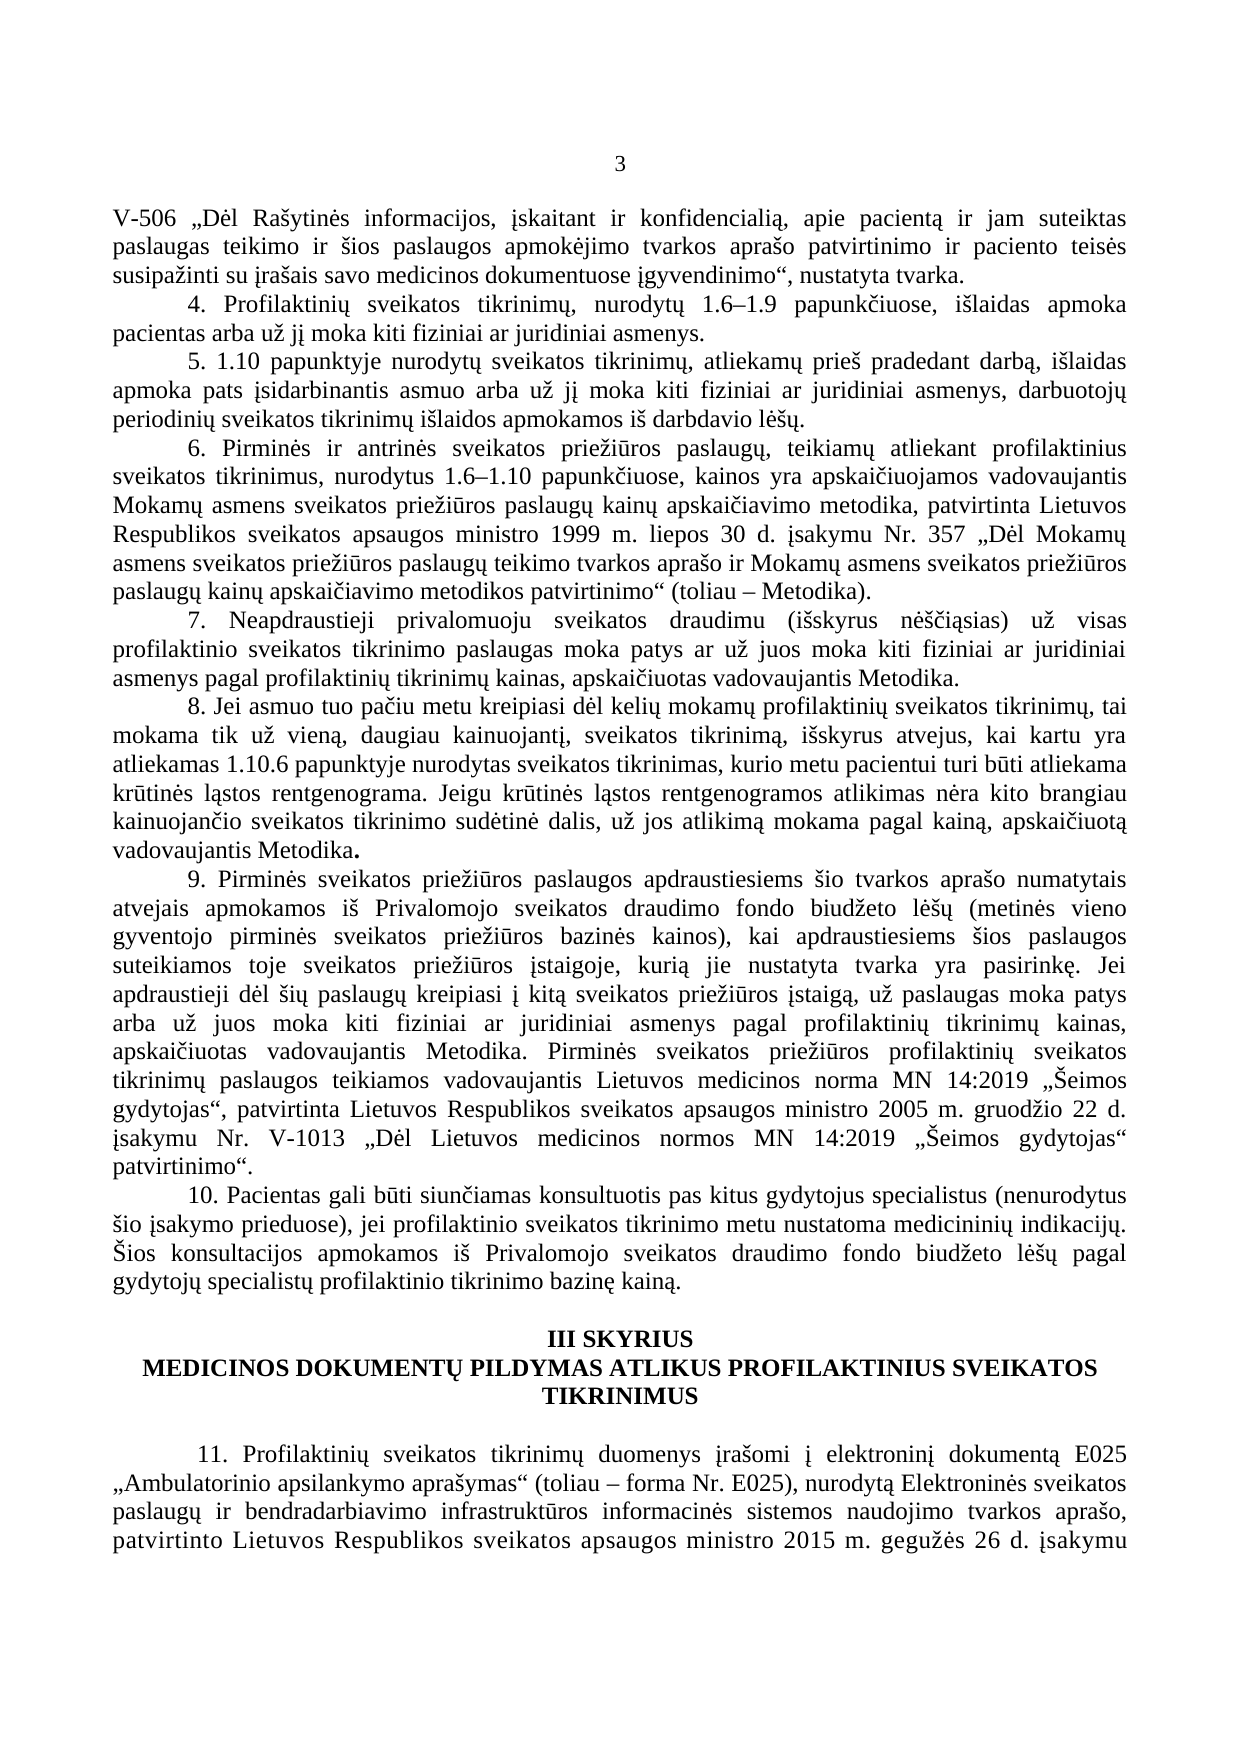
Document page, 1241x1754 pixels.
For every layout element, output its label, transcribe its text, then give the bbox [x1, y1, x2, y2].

text 5. 1.10 papunktyje nurodytų sveikatos tikrinimų, atliekamų prieš pradedant darbą, išlaidas apmoka pats įsidarbinantis asmuo arba už jį moka kiti fiziniai ar juridiniai asmenys, darbuotojų periodinių sveikatos tikrinimų išlaidos apmokamos iš darbdavio lėšų. [112, 346, 1128, 433]
text MEDICINOS DOKUMENTŲ PILDYMAS ATLIKUS PROFILAKTINIUS SVEIKATOS TIKRINIMUS [112, 1353, 1128, 1410]
text 7. Neapdraustieji privalomuoju sveikatos draudimu (išskyrus nėščiąsias) už visas profilaktinio sveikatos tikrinimo paslaugas moka patys ar už juos moka kiti fiziniai ar juridiniai asmenys pagal profilaktinių tikrinimų kainas, apskaičiuotas vadovaujantis Metodika. [112, 605, 1128, 691]
text 9. Pirminės sveikatos priežiūros paslaugos apdraustiesiems šio tvarkos aprašo numatytais atvejais apmokamos iš Privalomojo sveikatos draudimo fondo biudžeto lėšų (metinės vieno gyventojo pirminės sveikatos priežiūros bazinės kainos), kai apdraustiesiems šios paslaugos suteikiamos toje sveikatos priežiūros įstaigoje, kurią jie nustatyta tvarka yra pasirinkę. Jei apdraustieji dėl šių paslaugų kreipiasi į kitą sveikatos priežiūros įstaigą, už paslaugas moka patys arba už juos moka kiti fiziniai ar juridiniai asmenys pagal profilaktinių tikrinimų kainas, apskaičiuotas vadovaujantis Metodika. Pirminės sveikatos priežiūros profilaktinių sveikatos tikrinimų paslaugos teikiamos vadovaujantis Lietuvos medicinos norma MN 14:2019 „Šeimos gydytojas“, patvirtinta Lietuvos Respublikos sveikatos apsaugos ministro 2005 m. gruodžio 22 d. įsakymu Nr. V-1013 „Dėl Lietuvos medicinos normos MN 14:2019 „Šeimos gydytojas“ patvirtinimo“. [112, 864, 1128, 1180]
text 6. Pirminės ir antrinės sveikatos priežiūros paslaugų, teikiamų atliekant profilaktinius sveikatos tikrinimus, nurodytus 1.6–1.10 papunkčiuose, kainos yra apskaičiuojamos vadovaujantis Mokamų asmens sveikatos priežiūros paslaugų kainų apskaičiavimo metodika, patvirtinta Lietuvos Respublikos sveikatos apsaugos ministro 1999 m. liepos 30 d. įsakymu Nr. 357 „Dėl Mokamų asmens sveikatos priežiūros paslaugų teikimo tvarkos aprašo ir Mokamų asmens sveikatos priežiūros paslaugų kainų apskaičiavimo metodikos patvirtinimo“ (toliau – Metodika). [112, 433, 1128, 605]
text 4. Profilaktinių sveikatos tikrinimų, nurodytų 1.6–1.9 papunkčiuose, išlaidas apmoka pacientas arba už jį moka kiti fiziniai ar juridiniai asmenys. [112, 289, 1128, 346]
text 8. Jei asmuo tuo pačiu metu kreipiasi dėl kelių mokamų profilaktinių sveikatos tikrinimų, tai mokama tik už vieną, daugiau kainuojantį, sveikatos tikrinimą, išskyrus atvejus, kai kartu yra atliekamas 1.10.6 papunktyje nurodytas sveikatos tikrinimas, kurio metu pacientui turi būti atliekama krūtinės ląstos rentgenograma. Jeigu krūtinės ląstos rentgenogramos atlikimas nėra kito brangiau kainuojančio sveikatos tikrinimo sudėtinė dalis, už jos atlikimą mokama pagal kainą, apskaičiuotą vadovaujantis Metodika. [112, 691, 1128, 864]
text 11. Profilaktinių sveikatos tikrinimų duomenys įrašomi į elektroninį dokumentą E025 „Ambulatorinio apsilankymo aprašymas“ (toliau – forma Nr. E025), nurodytą Elektroninės sveikatos paslaugų ir bendradarbiavimo infrastruktūros informacinės sistemos naudojimo tvarkos aprašo, patvirtinto Lietuvos Respublikos sveikatos apsaugos ministro 2015 m. gegužės 26 d. įsakymu [112, 1439, 1128, 1554]
text 10. Pacientas gali būti siunčiamas konsultuotis pas kitus gydytojus specialistus (nenurodytus šio įsakymo prieduose), jei profilaktinio sveikatos tikrinimo metu nustatoma medicininių indikacijų. Šios konsultacijos apmokamos iš Privalomojo sveikatos draudimo fondo biudžeto lėšų pagal gydytojų specialistų profilaktinio tikrinimo bazinę kainą. [112, 1180, 1128, 1295]
text V-506 „Dėl Rašytinės informacijos, įskaitant ir konfidencialią, apie pacientą ir jam suteiktas paslaugas teikimo ir šios paslaugos apmokėjimo tvarkos aprašo patvirtinimo ir paciento teisės susipažinti su įrašais savo medicinos dokumentuose įgyvendinimo“, nustatyta tvarka. [112, 203, 1128, 289]
text III SKYRIUS [112, 1324, 1128, 1353]
